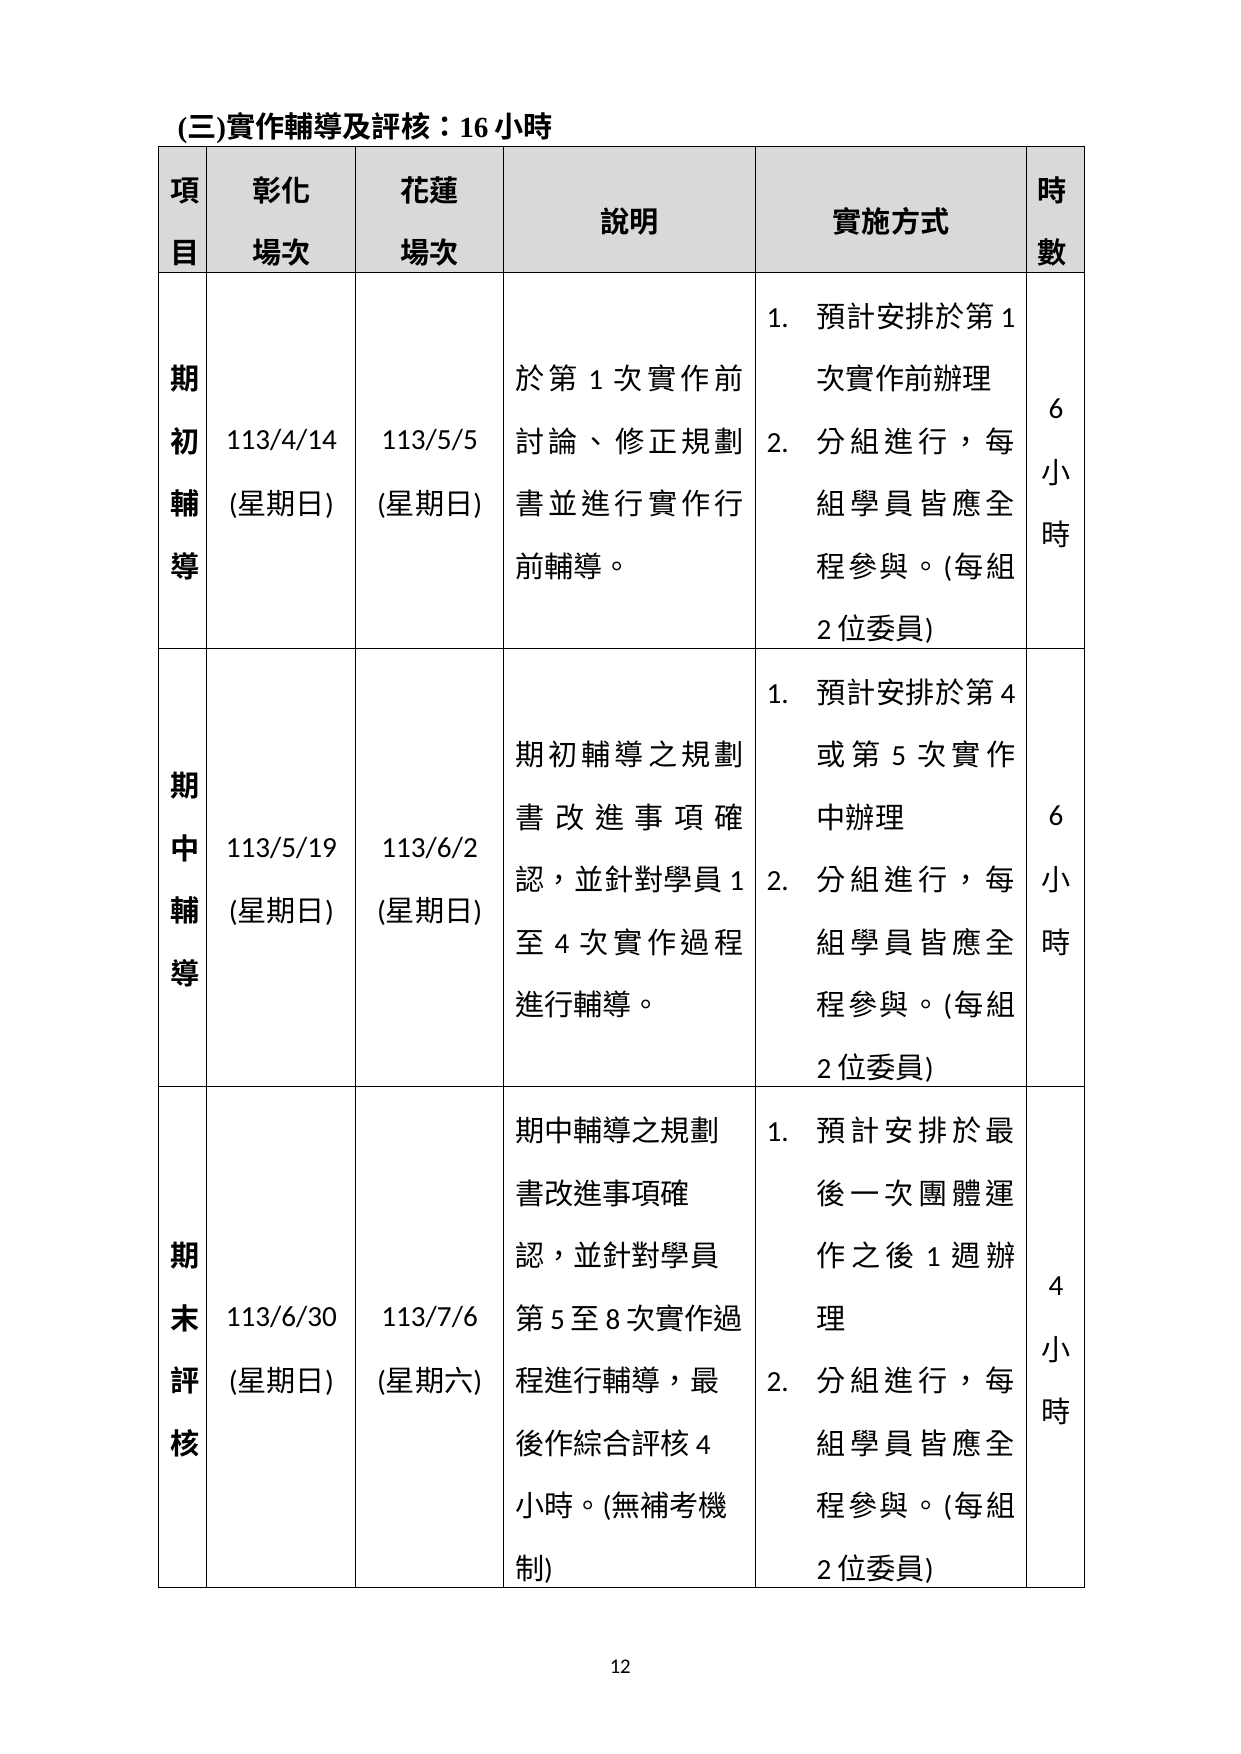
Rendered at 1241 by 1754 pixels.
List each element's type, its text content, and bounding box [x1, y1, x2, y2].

table_cell 於第1次實作前討論、修正規劃書並進行實作行前輔導。 [504, 273, 755, 648]
text (三)實作輔導及評核：16小時 [177, 83, 1092, 146]
table_cell 期中輔導之規劃書改進事項確認，並針對學員第5至8次實作過程進行輔導，最後作綜合評核4小時。(無補考機制) [504, 1087, 755, 1587]
table_cell 預計安排於最後一次團體運作之後1週辦理 分組進行，每組學員皆應全程參與。(每組2位委員) [756, 1087, 1026, 1587]
table_header 彰化 場次 [207, 147, 355, 272]
table_header 實施方式 [756, 147, 1026, 272]
table_header 時數 [1027, 147, 1084, 272]
table_cell 期末評核 [159, 1087, 206, 1587]
table_cell 113/5/5 (星期日) [356, 273, 503, 648]
table_cell 6小時 [1027, 273, 1084, 648]
table_cell 6小時 [1027, 649, 1084, 1086]
table_header 花蓮 場次 [356, 147, 503, 272]
table_cell 113/5/19 (星期日) [207, 649, 355, 1086]
table_cell 期中輔導 [159, 649, 206, 1086]
table_cell 預計安排於第4或第5次實作中辦理 分組進行，每組學員皆應全程參與。(每組2位委員) [756, 649, 1026, 1086]
table_cell 預計安排於第1次實作前辦理 分組進行，每組學員皆應全程參與。(每組2位委員) [756, 273, 1026, 648]
table_cell 4小時 [1027, 1087, 1084, 1587]
table_cell 期初輔導之規劃書改進事項確認，並針對學員1至4次實作過程進行輔導。 [504, 649, 755, 1086]
table_cell 期初輔導 [159, 273, 206, 648]
table_header 項目 [159, 147, 206, 272]
table_header 說明 [504, 147, 755, 272]
table_cell 113/7/6 (星期六) [356, 1087, 503, 1587]
table_cell 113/4/14 (星期日) [207, 273, 355, 648]
table_cell 113/6/2 (星期日) [356, 649, 503, 1086]
table_cell 113/6/30 (星期日) [207, 1087, 355, 1587]
